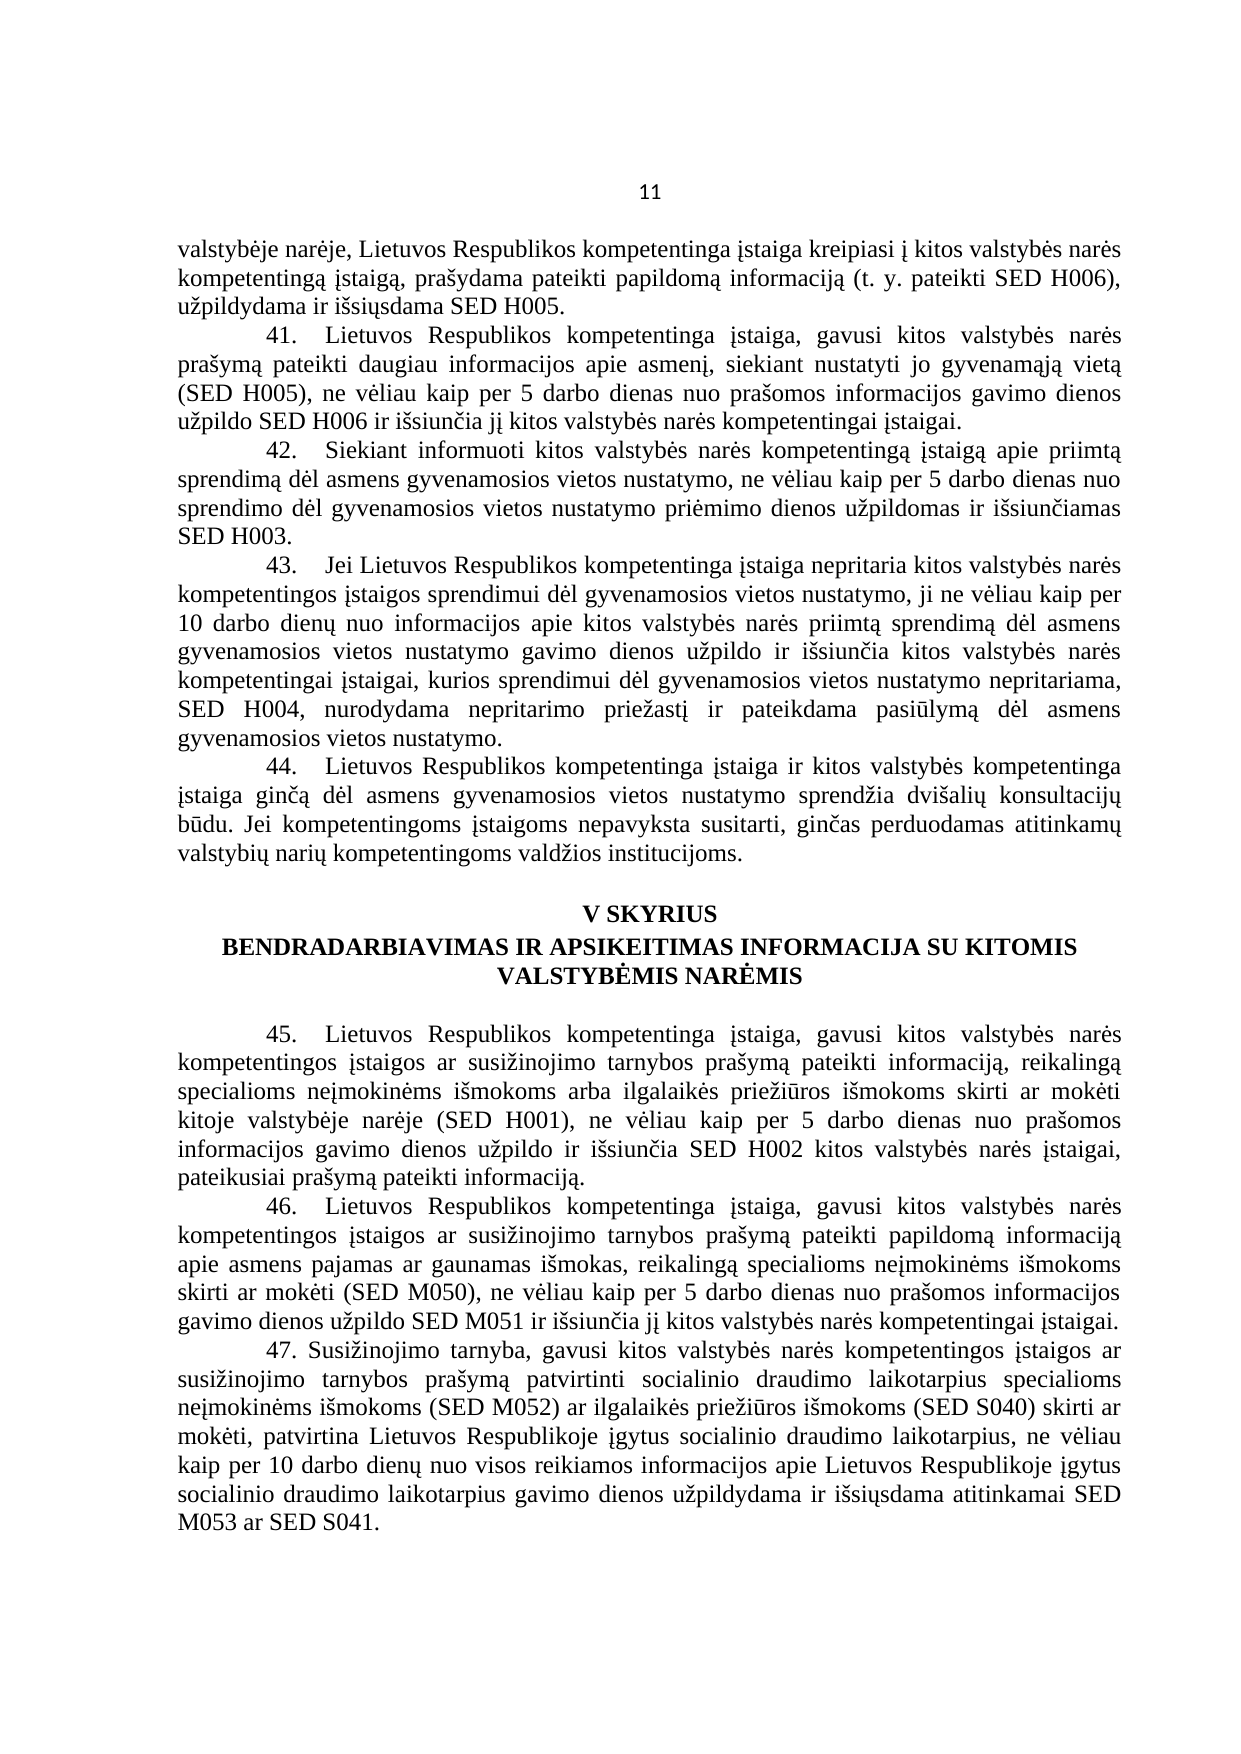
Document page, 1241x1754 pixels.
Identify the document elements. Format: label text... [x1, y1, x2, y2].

text valstybėje narėje, Lietuvos Respublikos kompetentinga įstaiga kreipiasi į kitos valstybės narės kompetentingą įstaigą, prašydama pateikti papildomą informaciją (t. y. pateikti SED H006), užpildydama ir išsiųsdama SED H005. [177, 234, 1122, 320]
text 42. Siekiant informuoti kitos valstybės narės kompetentingą įstaigą apie priimtą sprendimą dėl asmens gyvenamosios vietos nustatymo, ne vėliau kaip per 5 darbo dienas nuo sprendimo dėl gyvenamosios vietos nustatymo priėmimo dienos užpildomas ir išsiunčiamas SED H003. [177, 435, 1122, 550]
text BENDRADARBIAVIMAS IR APSIKEITIMAS INFORMACIJA SU KITOMIS VALSTYBĖMIS NARĖMIS [177, 932, 1122, 990]
text 45. Lietuvos Respublikos kompetentinga įstaiga, gavusi kitos valstybės narės kompetentingos įstaigos ar susižinojimo tarnybos prašymą pateikti informaciją, reikalingą specialioms neįmokinėms išmokoms arba ilgalaikės priežiūros išmokoms skirti ar mokėti kitoje valstybėje narėje (SED H001), ne vėliau kaip per 5 darbo dienas nuo prašomos informacijos gavimo dienos užpildo ir išsiunčia SED H002 kitos valstybės narės įstaigai, pateikusiai prašymą pateikti informaciją. [177, 1019, 1122, 1191]
text 46. Lietuvos Respublikos kompetentinga įstaiga, gavusi kitos valstybės narės kompetentingos įstaigos ar susižinojimo tarnybos prašymą pateikti papildomą informaciją apie asmens pajamas ar gaunamas išmokas, reikalingą specialioms neįmokinėms išmokoms skirti ar mokėti (SED M050), ne vėliau kaip per 5 darbo dienas nuo prašomos informacijos gavimo dienos užpildo SED M051 ir išsiunčia jį kitos valstybės narės kompetentingai įstaigai. [177, 1191, 1122, 1335]
text 47. Susižinojimo tarnyba, gavusi kitos valstybės narės kompetentingos įstaigos ar susižinojimo tarnybos prašymą patvirtinti socialinio draudimo laikotarpius specialioms neįmokinėms išmokoms (SED M052) ar ilgalaikės priežiūros išmokoms (SED S040) skirti ar mokėti, patvirtina Lietuvos Respublikoje įgytus socialinio draudimo laikotarpius, ne vėliau kaip per 10 darbo dienų nuo visos reikiamos informacijos apie Lietuvos Respublikoje įgytus socialinio draudimo laikotarpius gavimo dienos užpildydama ir išsiųsdama atitinkamai SED M053 ar SED S041. [177, 1335, 1122, 1536]
text 41. Lietuvos Respublikos kompetentinga įstaiga, gavusi kitos valstybės narės prašymą pateikti daugiau informacijos apie asmenį, siekiant nustatyti jo gyvenamąją vietą (SED H005), ne vėliau kaip per 5 darbo dienas nuo prašomos informacijos gavimo dienos užpildo SED H006 ir išsiunčia jį kitos valstybės narės kompetentingai įstaigai. [177, 320, 1122, 435]
text V SKYRIUS [177, 899, 1122, 928]
text 43. Jei Lietuvos Respublikos kompetentinga įstaiga nepritaria kitos valstybės narės kompetentingos įstaigos sprendimui dėl gyvenamosios vietos nustatymo, ji ne vėliau kaip per 10 darbo dienų nuo informacijos apie kitos valstybės narės priimtą sprendimą dėl asmens gyvenamosios vietos nustatymo gavimo dienos užpildo ir išsiunčia kitos valstybės narės kompetentingai įstaigai, kurios sprendimui dėl gyvenamosios vietos nustatymo nepritariama, SED H004, nurodydama nepritarimo priežastį ir pateikdama pasiūlymą dėl asmens gyvenamosios vietos nustatymo. [177, 550, 1122, 751]
text 44. Lietuvos Respublikos kompetentinga įstaiga ir kitos valstybės kompetentinga įstaiga ginčą dėl asmens gyvenamosios vietos nustatymo sprendžia dvišalių konsultacijų būdu. Jei kompetentingoms įstaigoms nepavyksta susitarti, ginčas perduodamas atitinkamų valstybių narių kompetentingoms valdžios institucijoms. [177, 751, 1122, 866]
